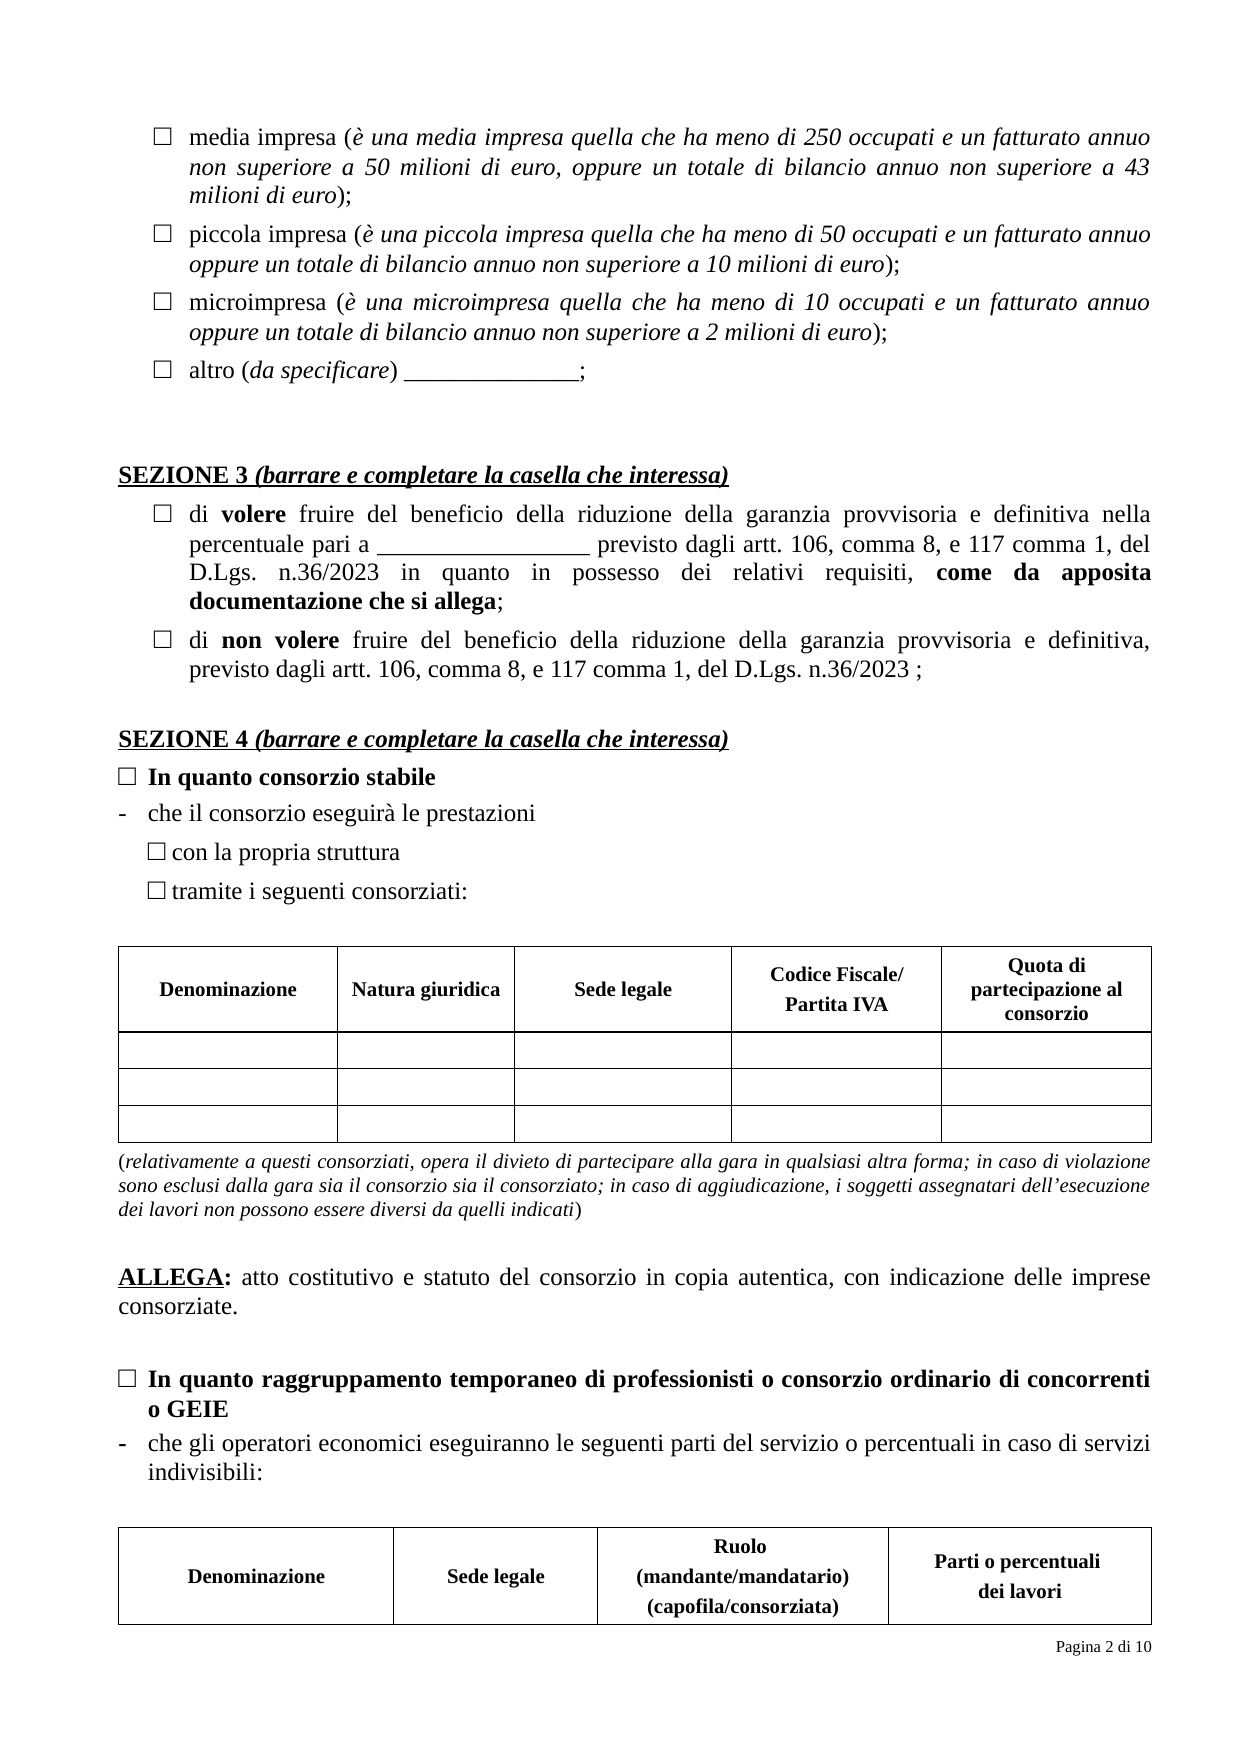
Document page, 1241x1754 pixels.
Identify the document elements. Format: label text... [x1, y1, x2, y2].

table_cell [338, 1033, 514, 1068]
table_cell [338, 1106, 514, 1142]
text - che il consorzio eseguirà le prestazioni [118, 798, 1152, 827]
table_cell [338, 1069, 514, 1105]
text SEZIONE 4 (barrare e completare la casella che interessa) [118, 724, 1152, 752]
table_cell [515, 1033, 731, 1068]
text □ tramite i seguenti consorziati: [148, 872, 1152, 906]
text ALLEGA: atto costitutivo e statuto del consorzio in copia autentica, con indicazione delle imprese consorziate. [118, 1262, 1152, 1319]
table_cell [732, 1033, 941, 1068]
text □ ⁯microimpresa (è una microimpresa quella che ha meno di 10 occupati e un fatturato annuo oppure un totale di bilancio annuo non superiore a 2 milioni di euro); [153, 283, 1152, 346]
table_cell [119, 1033, 337, 1068]
table_header Sede legale [394, 1528, 597, 1623]
table_header Natura giuridica [338, 947, 514, 1031]
table_cell [119, 1069, 337, 1105]
text SEZIONE 3 (barrare e completare la casella che interessa) [118, 460, 1152, 489]
table_header Denominazione [119, 1528, 393, 1623]
text □ di non volere fruire del beneficio della riduzione della garanzia provvisoria e definitiva, previsto dagli artt. 106, comma 8, e 117 comma 1, del D.Lgs. n.36/2023 ; [153, 621, 1152, 683]
table_header Quota di partecipazione al consorzio [942, 947, 1151, 1031]
table_header Sede legale [515, 947, 731, 1031]
table_cell [515, 1069, 731, 1105]
text □ di volere fruire del beneficio della riduzione della garanzia provvisoria e definitiva nella percentuale pari a _________________ previsto dagli artt. 106, comma 8, e 117 comma 1, del D.Lgs. n.36/2023 in quanto in possesso dei relativi requisiti, come da apposita documentazione che si allega; [153, 495, 1152, 615]
text (relativamente a questi consorziati, opera il divieto di partecipare alla gara in qualsiasi altra forma; in caso di violazione sono esclusi dalla gara sia il consorzio sia il consorziato; in caso di aggiudicazione, i soggetti assegnatari dell’esecuzione dei lavori non possono essere diversi da quelli indicati) [118, 1149, 1152, 1221]
table_cell [515, 1106, 731, 1142]
text - che gli operatori economici eseguiranno le seguenti parti del servizio o percentuali in caso di servizi indivisibili: [118, 1428, 1152, 1486]
table_cell [942, 1069, 1151, 1105]
table_header Parti o percentuali dei lavori [889, 1528, 1151, 1623]
text □⁯ In quanto consorzio stabile [118, 758, 1152, 792]
table_cell [732, 1069, 941, 1105]
table_cell [732, 1106, 941, 1142]
text □⁯ media impresa (è una media impresa quella che ha meno di 250 occupati e un fatturato annuo non superiore a 50 milioni di euro, oppure un totale di bilancio annuo non superiore a 43 milioni di euro); [153, 118, 1152, 209]
table_cell [942, 1033, 1151, 1068]
table_cell [942, 1106, 1151, 1142]
table_header Ruolo (mandante/mandatario) (capofila/consorziata) [598, 1528, 888, 1623]
text □ ⁯altro (da specificare) ______________; [153, 352, 1152, 385]
table_header Codice Fiscale/ Partita IVA [732, 947, 941, 1031]
table_cell [119, 1106, 337, 1142]
table_header Denominazione [119, 947, 337, 1031]
text □ piccola impresa (è una piccola impresa quella che ha meno di 50 occupati e un fatturato annuo oppure un totale di bilancio annuo non superiore a 10 milioni di euro); [153, 215, 1152, 277]
text □⁯ con la propria struttura [148, 833, 1152, 866]
text □ In quanto raggruppamento temporaneo di professionisti o consorzio ordinario di concorrenti o GEIE [118, 1360, 1152, 1422]
